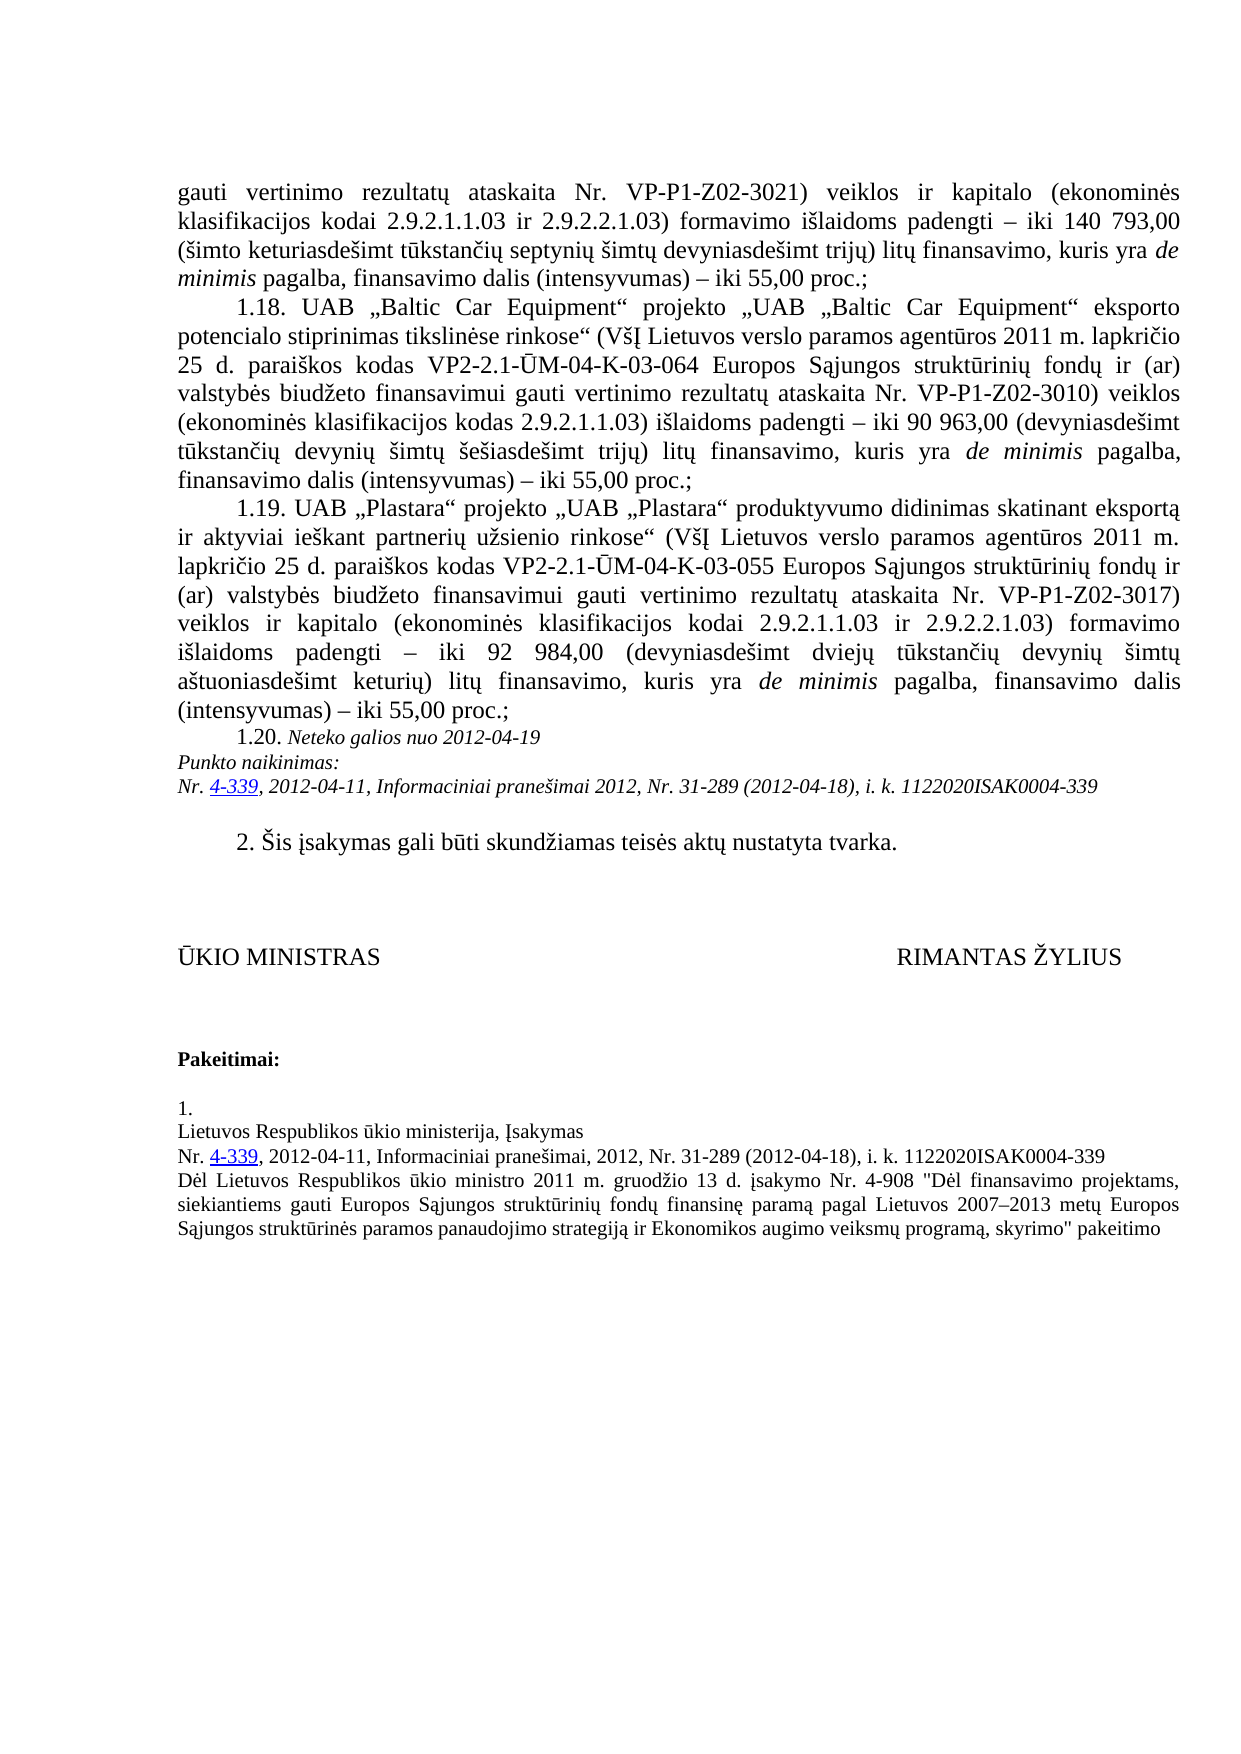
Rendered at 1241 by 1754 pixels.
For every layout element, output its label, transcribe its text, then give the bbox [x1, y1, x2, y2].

text gauti vertinimo rezultatų ataskaita Nr. VP-P1-Z02-3021) veiklos ir kapitalo (ekonominės klasifikacijos kodai 2.9.2.1.1.03 ir 2.9.2.2.1.03) formavimo išlaidoms padengti – iki 140 793,00 (šimto keturiasdešimt tūkstančių septynių šimtų devyniasdešimt trijų) litų finansavimo, kuris yra de minimis pagalba, finansavimo dalis (intensyvumas) – iki 55,00 proc.; [177, 177, 1181, 292]
text 1.20. Neteko galios nuo 2012-04-19 [177, 723, 1181, 750]
text Punkto naikinimas: [177, 750, 1181, 774]
text 1.18. UAB „Baltic Car Equipment“ projekto „UAB „Baltic Car Equipment“ eksporto potencialo stiprinimas tikslinėse rinkose“ (VšĮ Lietuvos verslo paramos agentūros 2011 m. lapkričio 25 d. paraiškos kodas VP2-2.1-ŪM-04-K-03-064 Europos Sąjungos struktūrinių fondų ir (ar) valstybės biudžeto finansavimui gauti vertinimo rezultatų ataskaita Nr. VP-P1-Z02-3010) veiklos (ekonominės klasifikacijos kodas 2.9.2.1.1.03) išlaidoms padengti – iki 90 963,00 (devyniasdešimt tūkstančių devynių šimtų šešiasdešimt trijų) litų finansavimo, kuris yra de minimis pagalba, finansavimo dalis (intensyvumas) – iki 55,00 proc.; [177, 292, 1181, 493]
text Dėl Lietuvos Respublikos ūkio ministro 2011 m. gruodžio 13 d. įsakymo Nr. 4-908 "Dėl finansavimo projektams, siekiantiems gauti Europos Sąjungos struktūrinių fondų finansinę paramą pagal Lietuvos 2007–2013 metų Europos Sąjungos struktūrinės paramos panaudojimo strategiją ir Ekonomikos augimo veiksmų programą, skyrimo" pakeitimo [177, 1168, 1181, 1240]
text Nr. 4-339, 2012-04-11, Informaciniai pranešimai 2012, Nr. 31-289 (2012-04-18), i. k. 1122020ISAK0004-339 [177, 774, 1181, 798]
text 1. [177, 1095, 1181, 1119]
text Lietuvos Respublikos ūkio ministerija, Įsakymas [177, 1119, 1181, 1143]
text Nr. 4-339, 2012-04-11, Informaciniai pranešimai, 2012, Nr. 31-289 (2012-04-18), i. k. 1122020ISAK0004-339 [177, 1143, 1181, 1168]
text Pakeitimai: [177, 1047, 1181, 1071]
text Ūkio ministras Rimantas Žylius [177, 942, 1181, 970]
text 1.19. UAB „Plastara“ projekto „UAB „Plastara“ produktyvumo didinimas skatinant eksportą ir aktyviai ieškant partnerių užsienio rinkose“ (VšĮ Lietuvos verslo paramos agentūros 2011 m. lapkričio 25 d. paraiškos kodas VP2-2.1-ŪM-04-K-03-055 Europos Sąjungos struktūrinių fondų ir (ar) valstybės biudžeto finansavimui gauti vertinimo rezultatų ataskaita Nr. VP-P1-Z02-3017) veiklos ir kapitalo (ekonominės klasifikacijos kodai 2.9.2.1.1.03 ir 2.9.2.2.1.03) formavimo išlaidoms padengti – iki 92 984,00 (devyniasdešimt dviejų tūkstančių devynių šimtų aštuoniasdešimt keturių) litų finansavimo, kuris yra de minimis pagalba, finansavimo dalis (intensyvumas) – iki 55,00 proc.; [177, 493, 1181, 723]
text 2. Šis įsakymas gali būti skundžiamas teisės aktų nustatyta tvarka. [177, 827, 1181, 855]
